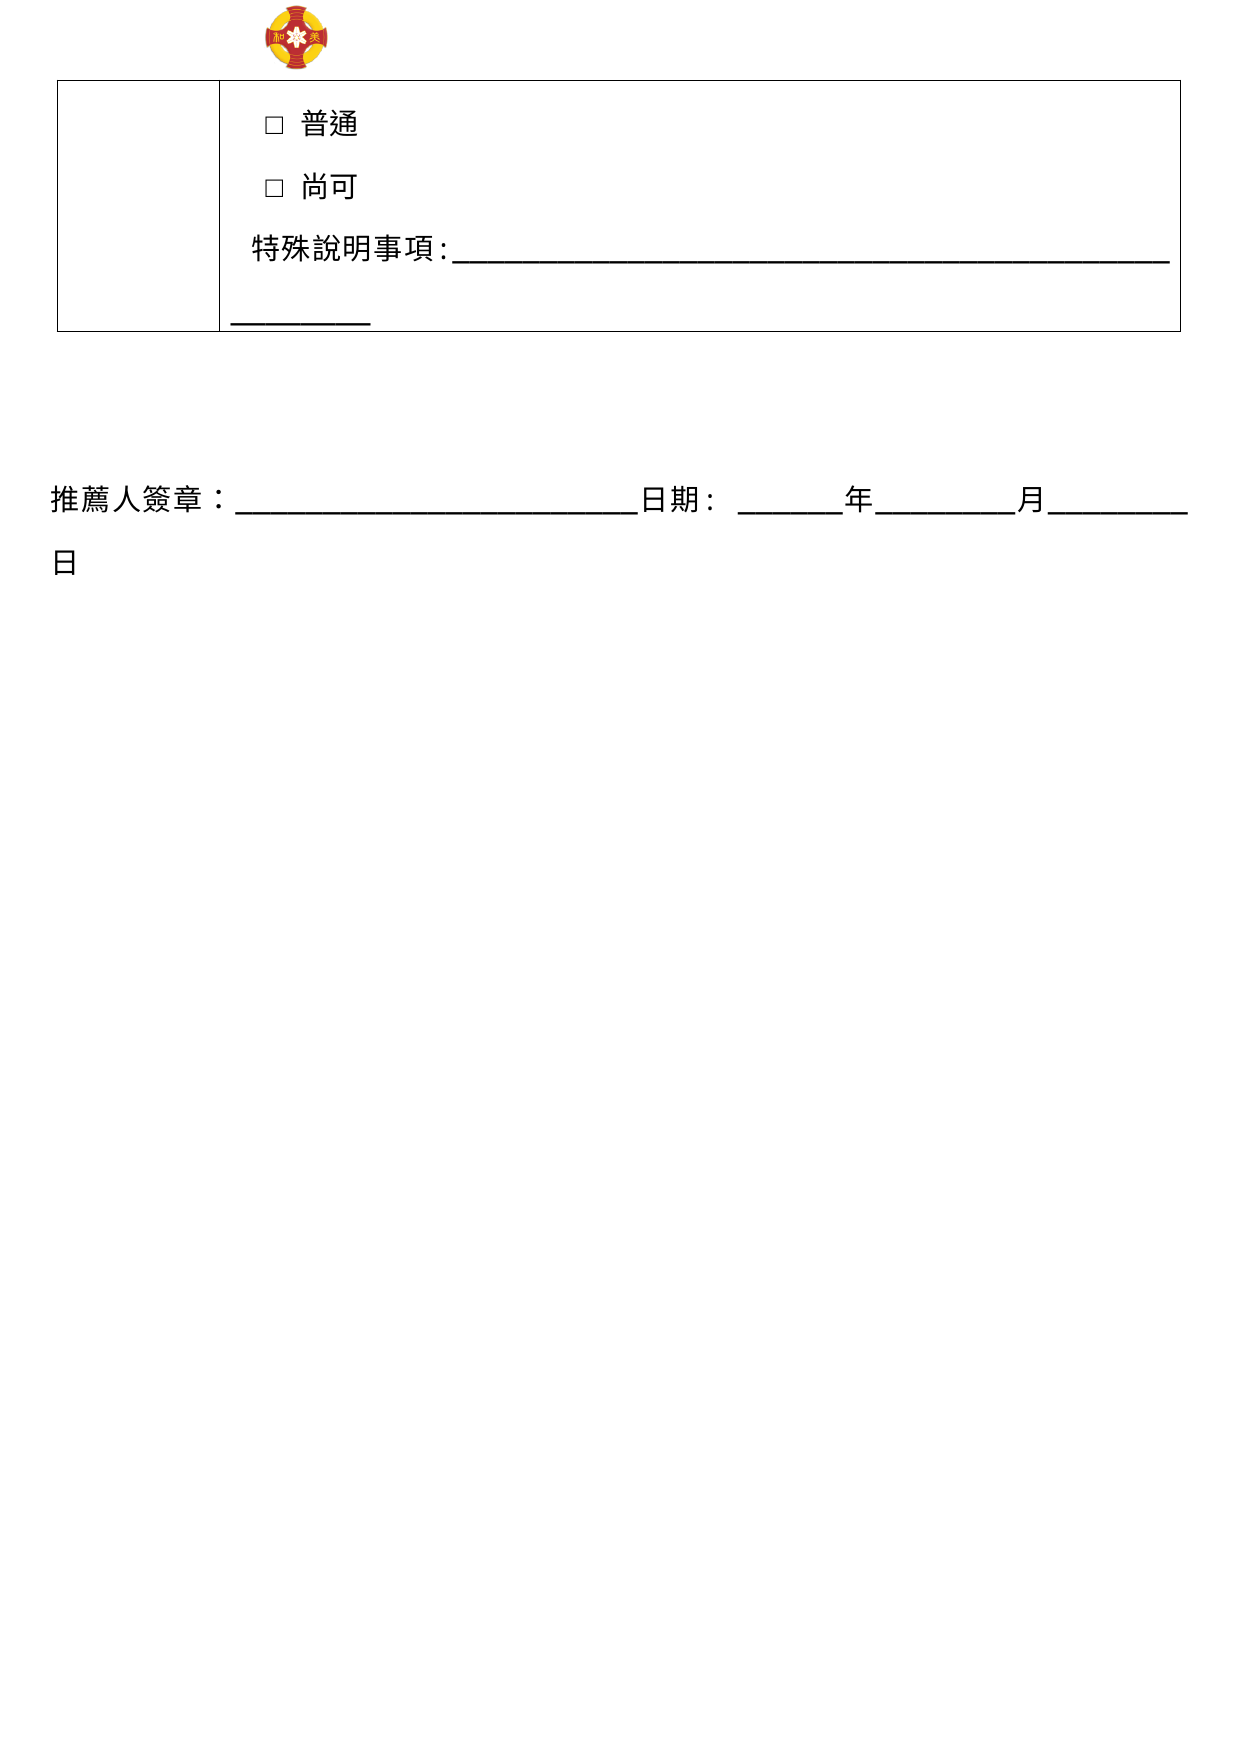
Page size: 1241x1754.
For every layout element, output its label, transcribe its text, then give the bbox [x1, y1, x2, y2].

table_cell □ 普通 □ 尚可 特殊說明事項:_________________________________________________ [220, 81, 1180, 331]
table_cell [58, 81, 219, 331]
text 推薦人簽章：_______________________日期: ______年________月________日 [50, 457, 1188, 582]
